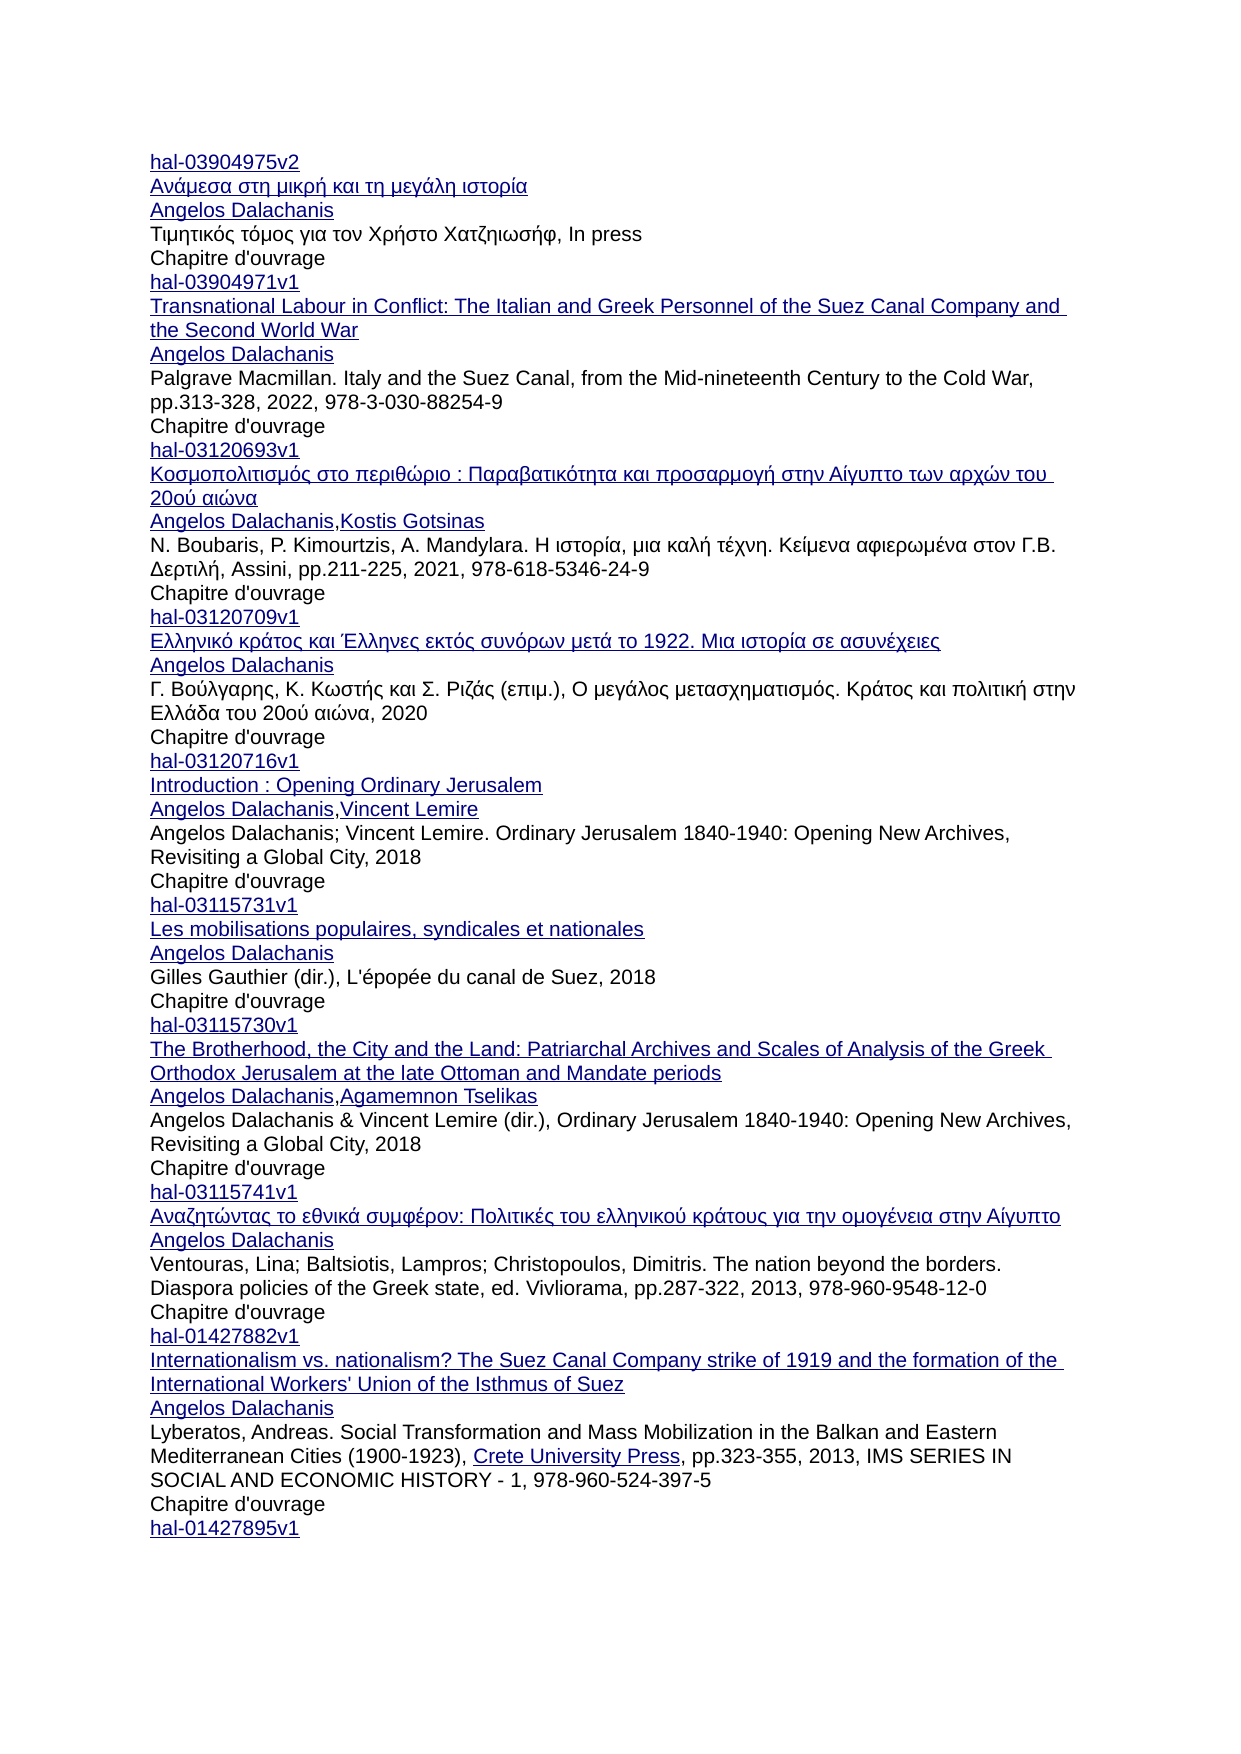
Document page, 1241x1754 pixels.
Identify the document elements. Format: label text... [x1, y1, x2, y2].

table_cell Κοσμοπολιτισμός στο περιθώριο : Παραβατικότητα και προσαρμογή στην Αίγυπτο των αρχών του 20ού αιώνα Angelos Dalachanis,Kostis Gotsinas N. Boubaris, P. Kimourtzis, A. Mandylara. Η ιστορία, μια καλή τέχνη. Κείμενα αφιερωμένα στον Γ.Β. Δερτιλή, Assini, pp.211-225, 2021, 978-618-5346-24-9 Chapitre d'ouvrage hal-03120709v1 [150, 461, 1090, 629]
table_cell Internationalism vs. nationalism? The Suez Canal Company strike of 1919 and the formation of the International Workers' Union of the Isthmus of Suez Angelos Dalachanis Lyberatos, Andreas. Social Transformation and Mass Mobilization in the Balkan and Eastern Mediterranean Cities (1900-1923), Crete University Press, pp.323-355, 2013, IMS SERIES IN SOCIAL AND ECONOMIC HISTORY - 1, 978-960-524-397-5 Chapitre d'ouvrage hal-01427895v1 [150, 1348, 1090, 1539]
table_cell Ελληνικό κράτος και Έλληνες εκτός συνόρων μετά το 1922. Μια ιστορία σε ασυνέχειες Angelos Dalachanis Γ. Βούλγαρης, Κ. Κωστής και Σ. Ριζάς (επιμ.), Ο μεγάλος μετασχηματισμός. Κράτος και πολιτική στην Ελλάδα του 20ού αιώνα, 2020 Chapitre d'ouvrage hal-03120716v1 [150, 629, 1090, 773]
table_cell Transnational Labour in Conflict: The Italian and Greek Personnel of the Suez Canal Company and the Second World War Angelos Dalachanis Palgrave Macmillan. Italy and the Suez Canal, from the Mid-nineteenth Century to the Cold War, pp.313-328, 2022, 978-3-030-88254-9 Chapitre d'ouvrage hal-03120693v1 [150, 294, 1090, 461]
table_cell The Brotherhood, the City and the Land: Patriarchal Archives and Scales of Analysis of the Greek Orthodox Jerusalem at the late Ottoman and Mandate periods Angelos Dalachanis,Agamemnon Tselikas Angelos Dalachanis & Vincent Lemire (dir.), Ordinary Jerusalem 1840-1940: Opening New Archives, Revisiting a Global City, 2018 Chapitre d'ouvrage hal-03115741v1 [150, 1036, 1090, 1204]
table_cell Les mobilisations populaires, syndicales et nationales Angelos Dalachanis Gilles Gauthier (dir.), L'épopée du canal de Suez, 2018 Chapitre d'ouvrage hal-03115730v1 [150, 917, 1090, 1036]
table_cell hal-03904975v2 [150, 150, 1090, 174]
table_cell Ανάμεσα στη μικρή και τη μεγάλη ιστορία Angelos Dalachanis Τιμητικός τόμος για τον Χρήστο Χατζηιωσήφ, In press Chapitre d'ouvrage hal-03904971v1 [150, 174, 1090, 294]
table_cell Introduction : Opening Ordinary Jerusalem Angelos Dalachanis,Vincent Lemire Angelos Dalachanis; Vincent Lemire. Ordinary Jerusalem 1840-1940: Opening New Archives, Revisiting a Global City, 2018 Chapitre d'ouvrage hal-03115731v1 [150, 773, 1090, 917]
table_cell Αναζητώντας το εθνικά συμφέρον: Πολιτικές του ελληνικού κράτους για την ομογένεια στην Αίγυπτο Angelos Dalachanis Ventouras, Lina; Baltsiotis, Lampros; Christopoulos, Dimitris. The nation beyond the borders. Diaspora policies of the Greek state, ed. Vivliorama, pp.287-322, 2013, 978-960-9548-12-0 Chapitre d'ouvrage hal-01427882v1 [150, 1204, 1090, 1348]
